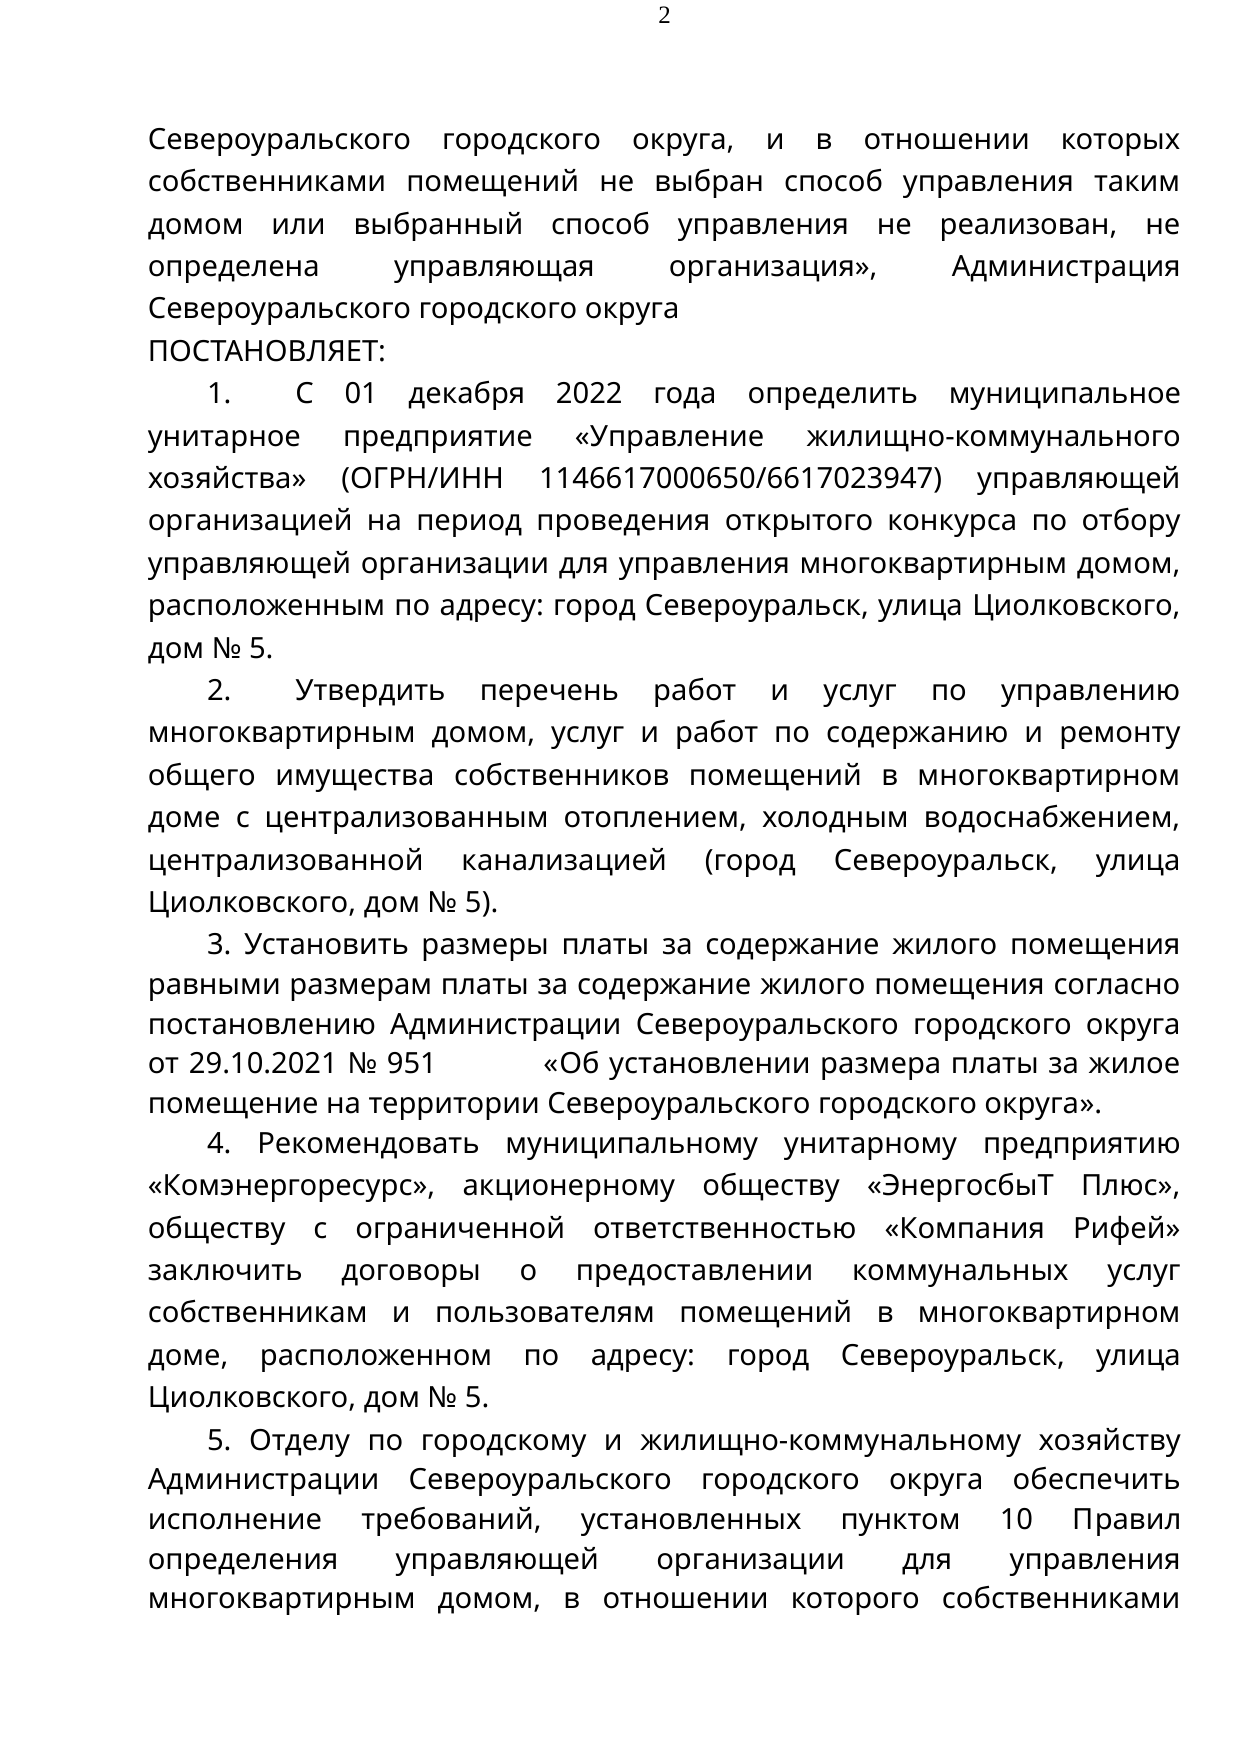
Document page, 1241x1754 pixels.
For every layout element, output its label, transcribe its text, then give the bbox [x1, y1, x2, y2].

text 4. Рекомендовать муниципальному унитарному предприятию «Комэнергоресурс», акционерному обществу «ЭнергосбыТ Плюс», обществу с ограниченной ответственностью «Компания Рифей» заключить договоры о предоставлении коммунальных услуг собственникам и пользователям помещений в многоквартирном доме, расположенном по адресу: город Североуральск, улица Циолковского, дом № 5. [148, 1122, 1181, 1416]
list С 01 декабря 2022 года определить муниципальное унитарное предприятие «Управление жилищно-коммунального хозяйства» (ОГРН/ИНН 1146617000650/6617023947) управляющей организацией на период проведения открытого конкурса по отбору управляющей организации для управления многоквартирным домом, расположенным по адресу: город Североуральск, улица Циолковского, дом № 5. [148, 372, 1181, 667]
list Утвердить перечень работ и услуг по управлению многоквартирным домом, услуг и работ по содержанию и ремонту общего имущества собственников помещений в многоквартирном доме с централизованным отоплением, холодным водоснабжением, централизованной канализацией (город Североуральск, улица Циолковского, дом № 5). [148, 669, 1181, 921]
text ПОСТАНОВЛЯЕТ: [148, 330, 1181, 370]
text 3. Установить размеры платы за содержание жилого помещения равными размерам платы за содержание жилого помещения согласно постановлению Администрации Североуральского городского округа от 29.10.2021 № 951 «Об установлении размера платы за жилое помещение на территории Североуральского городского округа». [148, 924, 1181, 1122]
text Североуральского городского округа, и в отношении которых собственниками помещений не выбран способ управления таким домом или выбранный способ управления не реализован, не определена управляющая организация», Администрация Североуральского городского округа [148, 118, 1181, 327]
text 5. Отделу по городскому и жилищно-коммунальному хозяйству Администрации Североуральского городского округа обеспечить исполнение требований, установленных пунктом 10 Правил определения управляющей организации для управления многоквартирным домом, в отношении которого собственниками [148, 1419, 1181, 1617]
